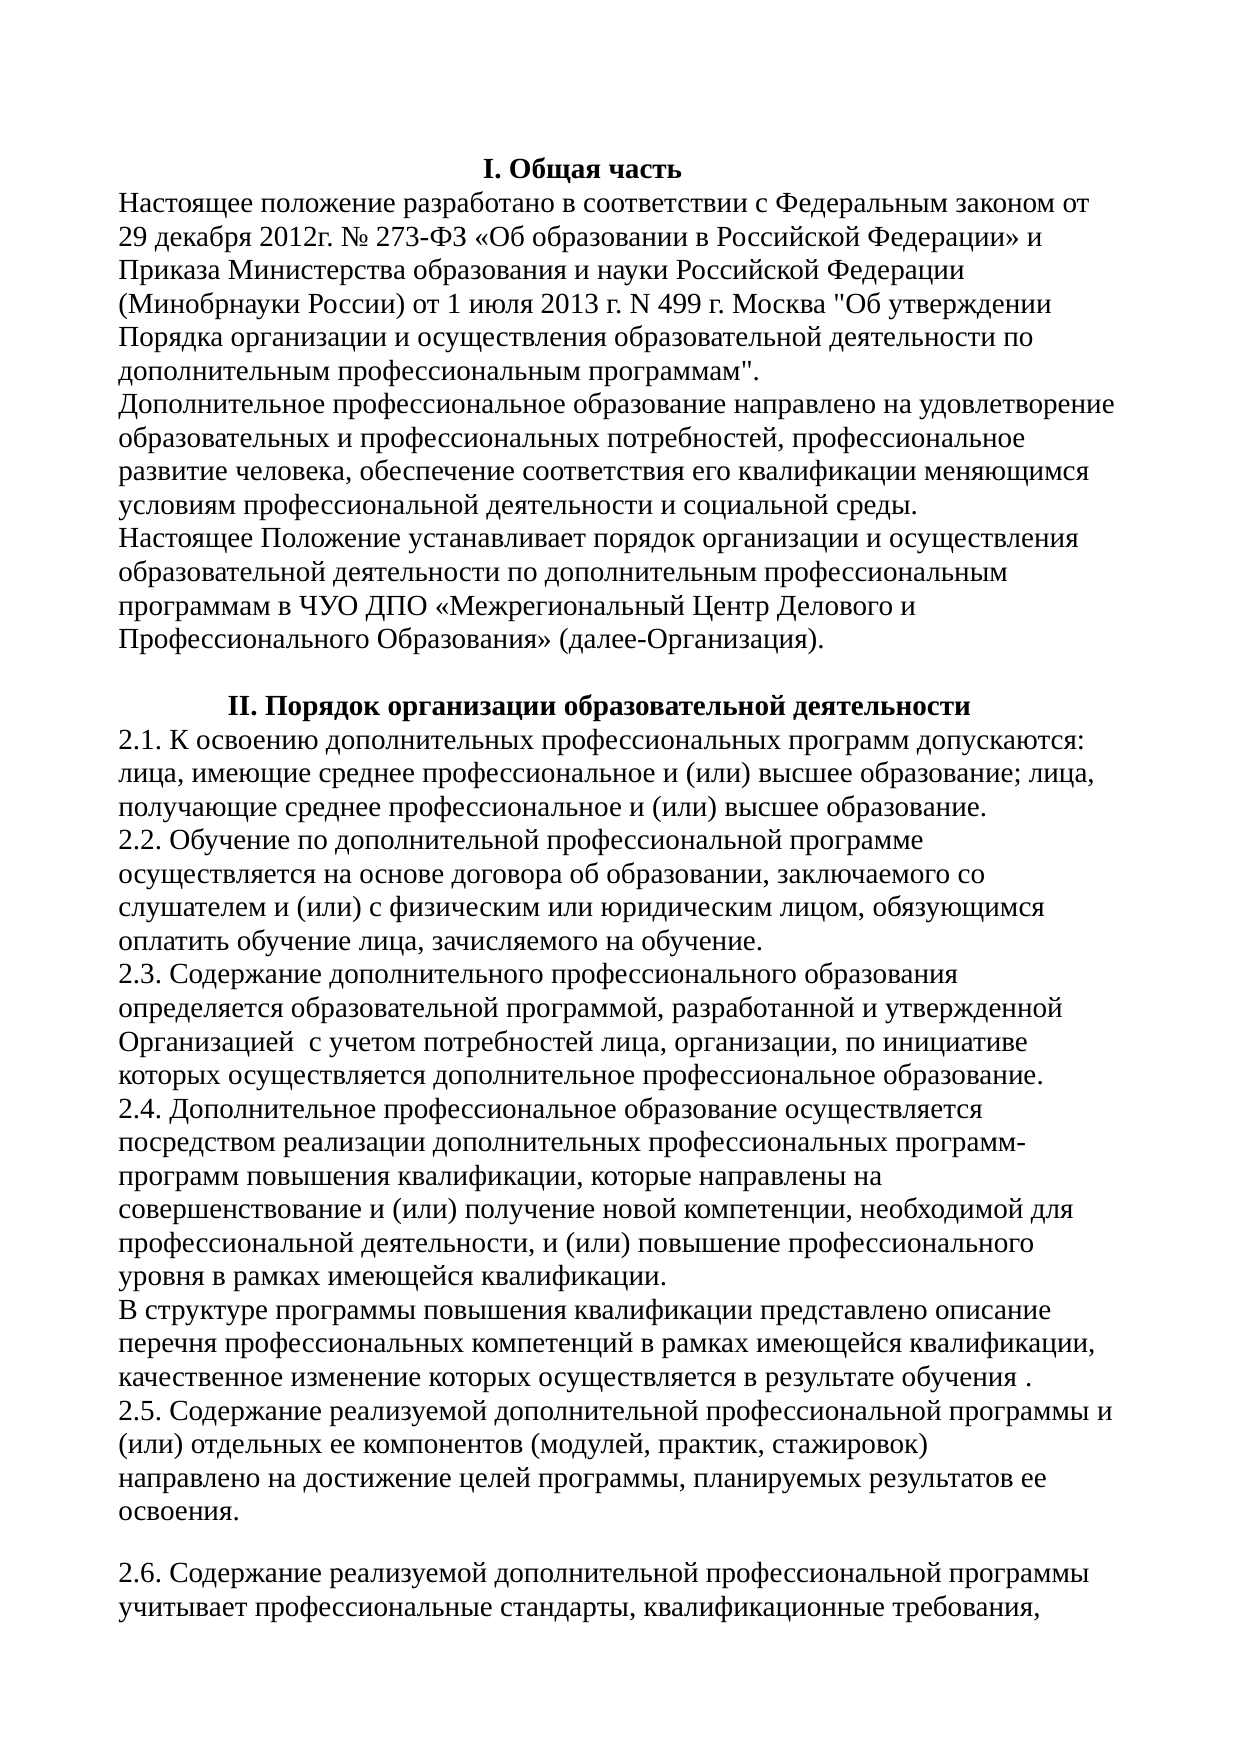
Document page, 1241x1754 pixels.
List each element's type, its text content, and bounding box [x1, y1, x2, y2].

text 2.3. Содержание дополнительного профессионального образования определяется образовательной программой, разработанной и утвержденной Организацией с учетом потребностей лица, организации, по инициативе которых осуществляется дополнительное профессиональное образование. [118, 957, 1122, 1091]
text 2.1. К освоению дополнительных профессиональных программ допускаются: лица, имеющие среднее профессиональное и (или) высшее образование; лица, получающие среднее профессиональное и (или) высшее образование. [118, 722, 1122, 822]
text В структуре программы повышения квалификации представлено описание перечня профессиональных компетенций в рамках имеющейся квалификации, качественное изменение которых осуществляется в результате обучения . [118, 1292, 1122, 1393]
text 2.4. Дополнительное профессиональное образование осуществляется посредством реализации дополнительных профессиональных программ- программ повышения квалификации, которые направлены на совершенствование и (или) получение новой компетенции, необходимой для профессиональной деятельности, и (или) повышение профессионального уровня в рамках имеющейся квалификации. [118, 1091, 1122, 1292]
text Дополнительное профессиональное образование направлено на удовлетворение образовательных и профессиональных потребностей, профессиональное развитие человека, обеспечение соответствия его квалификации меняющимся условиям профессиональной деятельности и социальной среды. [118, 386, 1122, 521]
text I. Общая часть [118, 152, 1122, 185]
text 2.6. Содержание реализуемой дополнительной профессиональной программы учитывает профессиональные стандарты, квалификационные требования, [118, 1556, 1122, 1623]
text направлено на достижение целей программы, планируемых результатов ее освоения. [118, 1460, 1122, 1527]
text II. Порядок организации образовательной деятельности [118, 688, 1122, 722]
text Настоящее положение разработано в соответствии с Федеральным законом от 29 декабря 2012г. № 273-ФЗ «Об образовании в Российской Федерации» и Приказа Министерства образования и науки Российской Федерации (Минобрнауки России) от 1 июля 2013 г. N 499 г. Москва "Об утверждении Порядка организации и осуществления образовательной деятельности по дополнительным профессиональным программам". [118, 185, 1122, 386]
text 2.2. Обучение по дополнительной профессиональной программе осуществляется на основе договора об образовании, заключаемого со слушателем и (или) с физическим или юридическим лицом, обязующимся оплатить обучение лица, зачисляемого на обучение. [118, 822, 1122, 957]
text Настоящее Положение устанавливает порядок организации и осуществления образовательной деятельности по дополнительным профессиональным программам в ЧУО ДПО «Межрегиональный Центр Делового и Профессионального Образования» (далее-Организация). [118, 521, 1122, 655]
text 2.5. Содержание реализуемой дополнительной профессиональной программы и (или) отдельных ее компонентов (модулей, практик, стажировок) [118, 1393, 1122, 1460]
